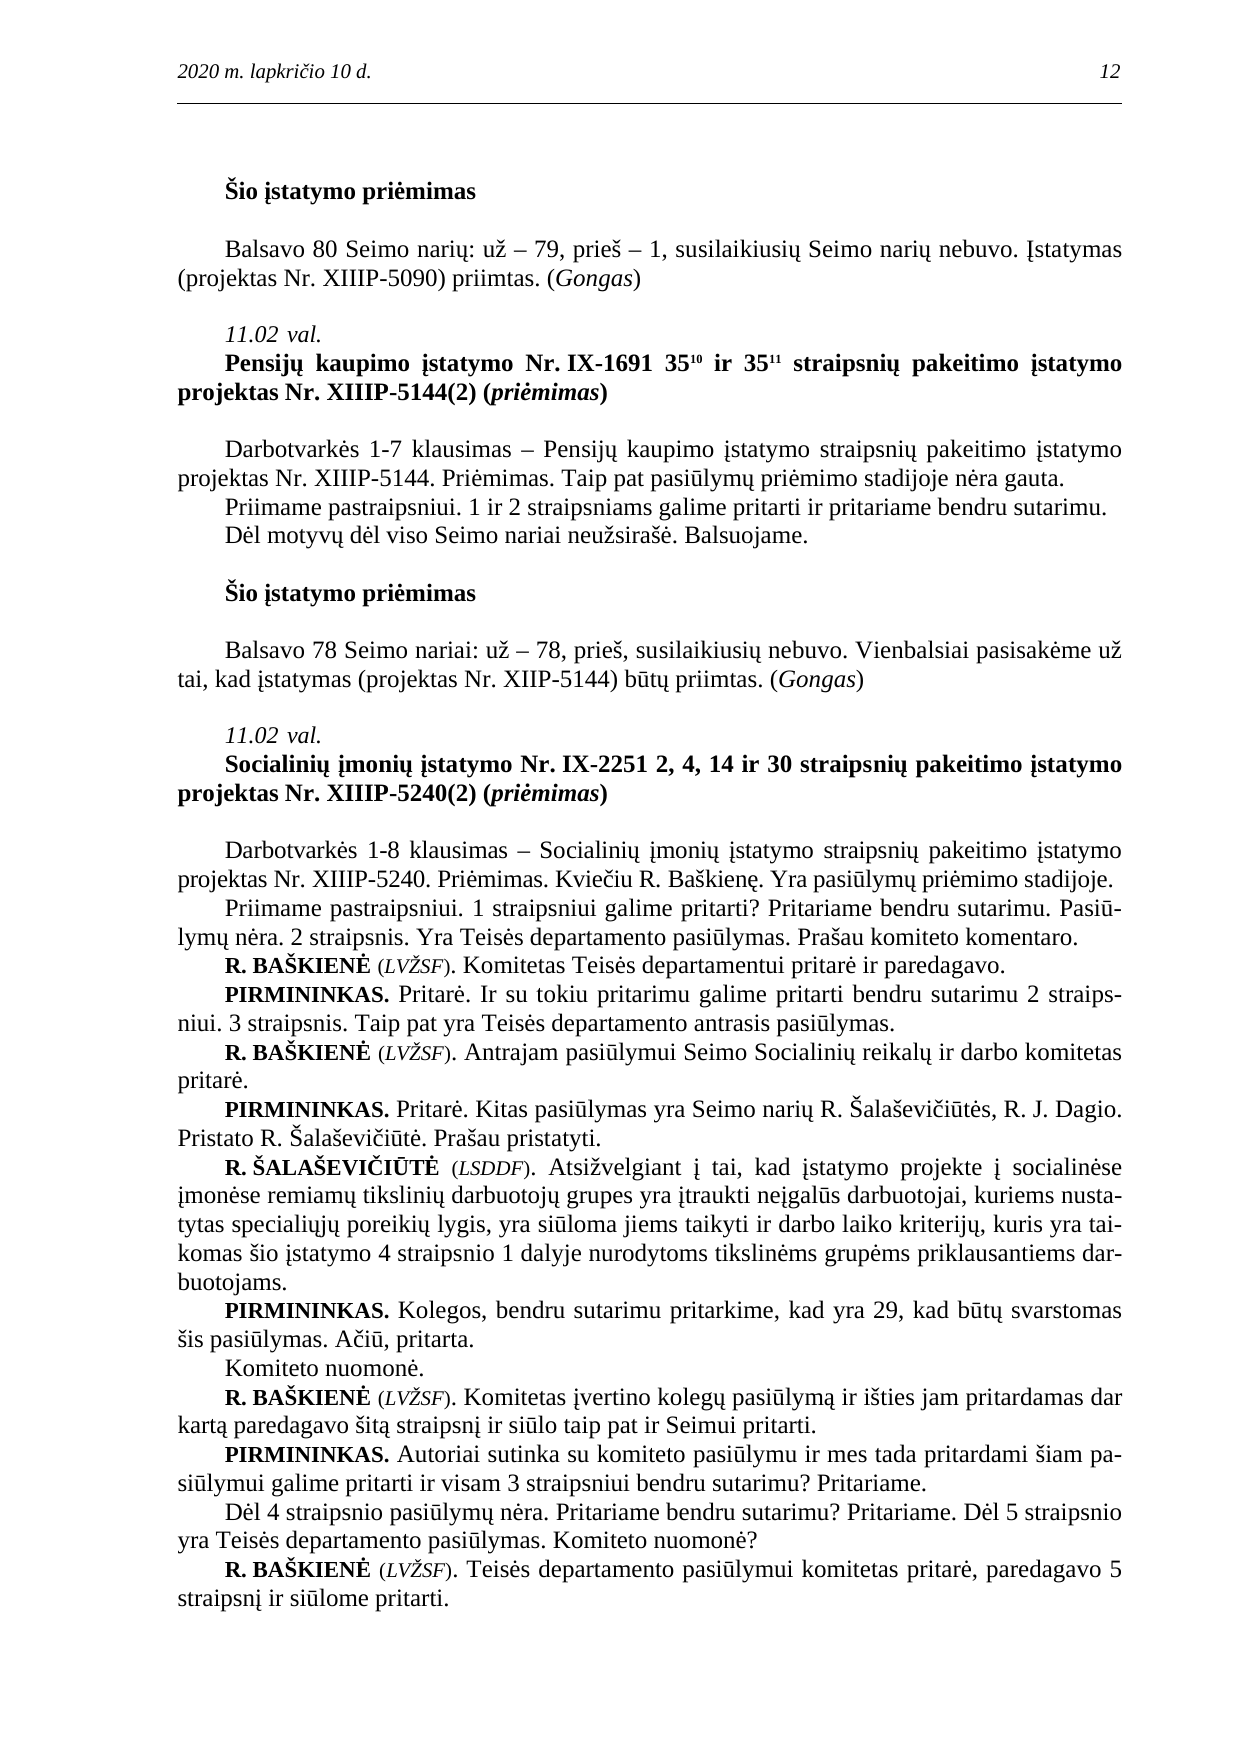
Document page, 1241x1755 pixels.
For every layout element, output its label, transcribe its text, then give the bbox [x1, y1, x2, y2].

text Ko­mi­te­to nuo­mo­nė. [177, 1353, 1122, 1382]
text Dėl 4 straips­nio pa­siū­ly­mų nė­ra. Pri­ta­ria­me ben­dru su­ta­ri­mu? Pri­ta­ria­me. Dėl 5 straips­nio yra Tei­sės de­par­ta­men­to pa­siū­ly­mas. Ko­mi­te­to nuo­mo­nė? [177, 1497, 1122, 1554]
text Bal­sa­vo 78 Sei­mo na­riai: už – 78, prieš, su­si­lai­kiu­sių ne­bu­vo. Vien­bal­siai pa­si­sa­kė­me už tai, kad įsta­ty­mas (pro­jek­tas Nr. XIIP-5144) bū­tų pri­im­tas. (Gon­gas) [177, 635, 1122, 693]
text Dar­bo­tvarkės 1-8 klau­si­mas – So­cia­li­nių įmo­nių įsta­ty­mo straips­nių pa­kei­ti­mo įsta­ty­mo pro­jek­tas Nr. XIIIP-5240. Pri­ėmi­mas. Kvie­čiu R. Baš­kie­nę. Yra pa­siū­ly­mų pri­ėmi­mo sta­di­jo­je. [177, 835, 1122, 893]
text Bal­sa­vo 80 Sei­mo na­rių: už – 79, prieš – 1, su­si­lai­kiu­sių Sei­mo na­rių ne­bu­vo. Įsta­ty­mas (pro­jek­tas Nr. XIIIP-5090) pri­im­tas. (Gon­gas) [177, 234, 1122, 291]
text Šio įsta­ty­mo pri­ėmi­mas [177, 176, 1122, 205]
text Šio įsta­ty­mo pri­ėmi­mas [177, 578, 1122, 607]
text R. ŠALAŠEVIČIŪTĖ (LSDDF). At­si­žvel­giant į tai, kad įsta­ty­mo pro­jek­te į so­cia­li­nė­se įmo­nė­se re­mia­mų tiks­li­nių dar­buo­to­jų gru­pes yra įtrauk­ti ne­įga­lūs dar­buo­to­jai, ku­riems nu­sta­ty­tas spe­cia­lių­jų po­rei­kių ly­gis, yra siū­lo­ma jiems tai­ky­ti ir dar­bo lai­ko kri­te­ri­jų, ku­ris yra tai­ko­mas šio įsta­ty­mo 4 straips­nio 1 da­ly­je nu­ro­dy­toms tiks­li­nėms gru­pėms pri­klau­san­tiems dar­buo­to­jams. [177, 1152, 1122, 1295]
text Dar­bo­tvarkės 1-7 klau­si­mas – Pen­si­jų kau­pi­mo įsta­ty­mo straips­nių pa­kei­ti­mo įsta­ty­mo pro­jek­tas Nr. XIIIP-5144. Pri­ėmi­mas. Taip pat pa­siū­ly­mų pri­ėmi­mo sta­di­jo­je nė­ra gau­ta. [177, 434, 1122, 492]
text R. BAŠKIENĖ (LVŽSF). Ko­mi­te­tas įver­ti­no ko­le­gų pa­siū­ly­mą ir iš­ties jam pri­tar­da­mas dar kar­tą pa­re­da­ga­vo ši­tą straips­nį ir siū­lo taip pat ir Sei­mui pri­tar­ti. [177, 1382, 1122, 1439]
text Pri­ima­me pa­straips­niui. 1 ir 2 straips­niams ga­li­me pri­tar­ti ir pri­ta­ria­me ben­dru su­ta­ri­mu. [177, 492, 1122, 520]
text 11.02 val. [224, 722, 1122, 749]
text Pen­si­jų kau­pi­mo įsta­ty­mo Nr. IX-1691 3510 ir 3511 straips­nių pa­kei­ti­mo įsta­ty­mo pro­jek­tas Nr. XIIIP-5144(2) (pri­ėmi­mas) [177, 348, 1122, 405]
text PIRMININKAS. Ko­le­gos, ben­dru su­ta­ri­mu pri­tar­ki­me, kad yra 29, kad bū­tų svars­to­mas šis pa­siū­ly­mas. Ačiū, pri­tar­ta. [177, 1295, 1122, 1353]
text So­cia­li­nių įmo­nių įsta­ty­mo Nr. IX-2251 2, 4, 14 ir 30 straips­nių pa­kei­ti­mo įsta­ty­mo pro­jek­tas Nr. XIIIP-5240(2) (pri­ėmi­mas) [177, 749, 1122, 807]
text PIRMININKAS. Au­to­riai su­tin­ka su ko­mi­te­to pa­siū­ly­mu ir mes ta­da pri­tar­da­mi šiam pa­siū­ly­mui ga­li­me pri­tar­ti ir vi­sam 3 straips­niui ben­dru su­ta­ri­mu? Pri­ta­ria­me. [177, 1439, 1122, 1497]
text Pri­ima­me pa­straips­niui. 1 straips­niui ga­li­me pri­tar­ti? Pri­ta­ria­me ben­dru su­ta­ri­mu. Pa­siū­ly­mų nė­ra. 2 straips­nis. Yra Tei­sės de­par­ta­men­to pa­siū­ly­mas. Pra­šau ko­mi­te­to ko­men­ta­ro. [177, 893, 1122, 950]
text R. BAŠKIENĖ (LVŽSF). Ko­mi­te­tas Tei­sės de­par­ta­men­tui pri­ta­rė ir pa­re­da­ga­vo. [177, 950, 1122, 979]
text PIRMININKAS. Pri­ta­rė. Ki­tas pa­siū­ly­mas yra Sei­mo na­rių R. Ša­la­še­vi­čiū­tės, R. J. Da­gio. Pri­sta­to R. Ša­la­še­vi­čiū­tė. Pra­šau pri­sta­ty­ti. [177, 1094, 1122, 1152]
text R. BAŠKIENĖ (LVŽSF). Ant­ra­jam pa­siū­ly­mui Sei­mo So­cia­li­nių rei­ka­lų ir dar­bo ko­mi­te­tas pri­ta­rė. [177, 1037, 1122, 1094]
text Dėl mo­ty­vų dėl vi­so Sei­mo na­riai ne­už­si­ra­šė. Bal­suo­ja­me. [177, 520, 1122, 549]
text R. BAŠKIENĖ (LVŽSF). Tei­sės de­par­ta­men­to pa­siū­ly­mui ko­mi­te­tas pri­ta­rė, pa­re­da­ga­vo 5 straips­nį ir siū­lo­me pri­tar­ti. [177, 1554, 1122, 1612]
text PIRMININKAS. Pri­ta­rė. Ir su to­kiu pri­ta­ri­mu ga­li­me pri­tar­ti ben­dru su­ta­ri­mu 2 straips­niui. 3 straips­nis. Taip pat yra Tei­sės de­par­ta­men­to ant­ra­sis pa­siū­ly­mas. [177, 979, 1122, 1037]
text 11.02 val. [224, 320, 1122, 348]
